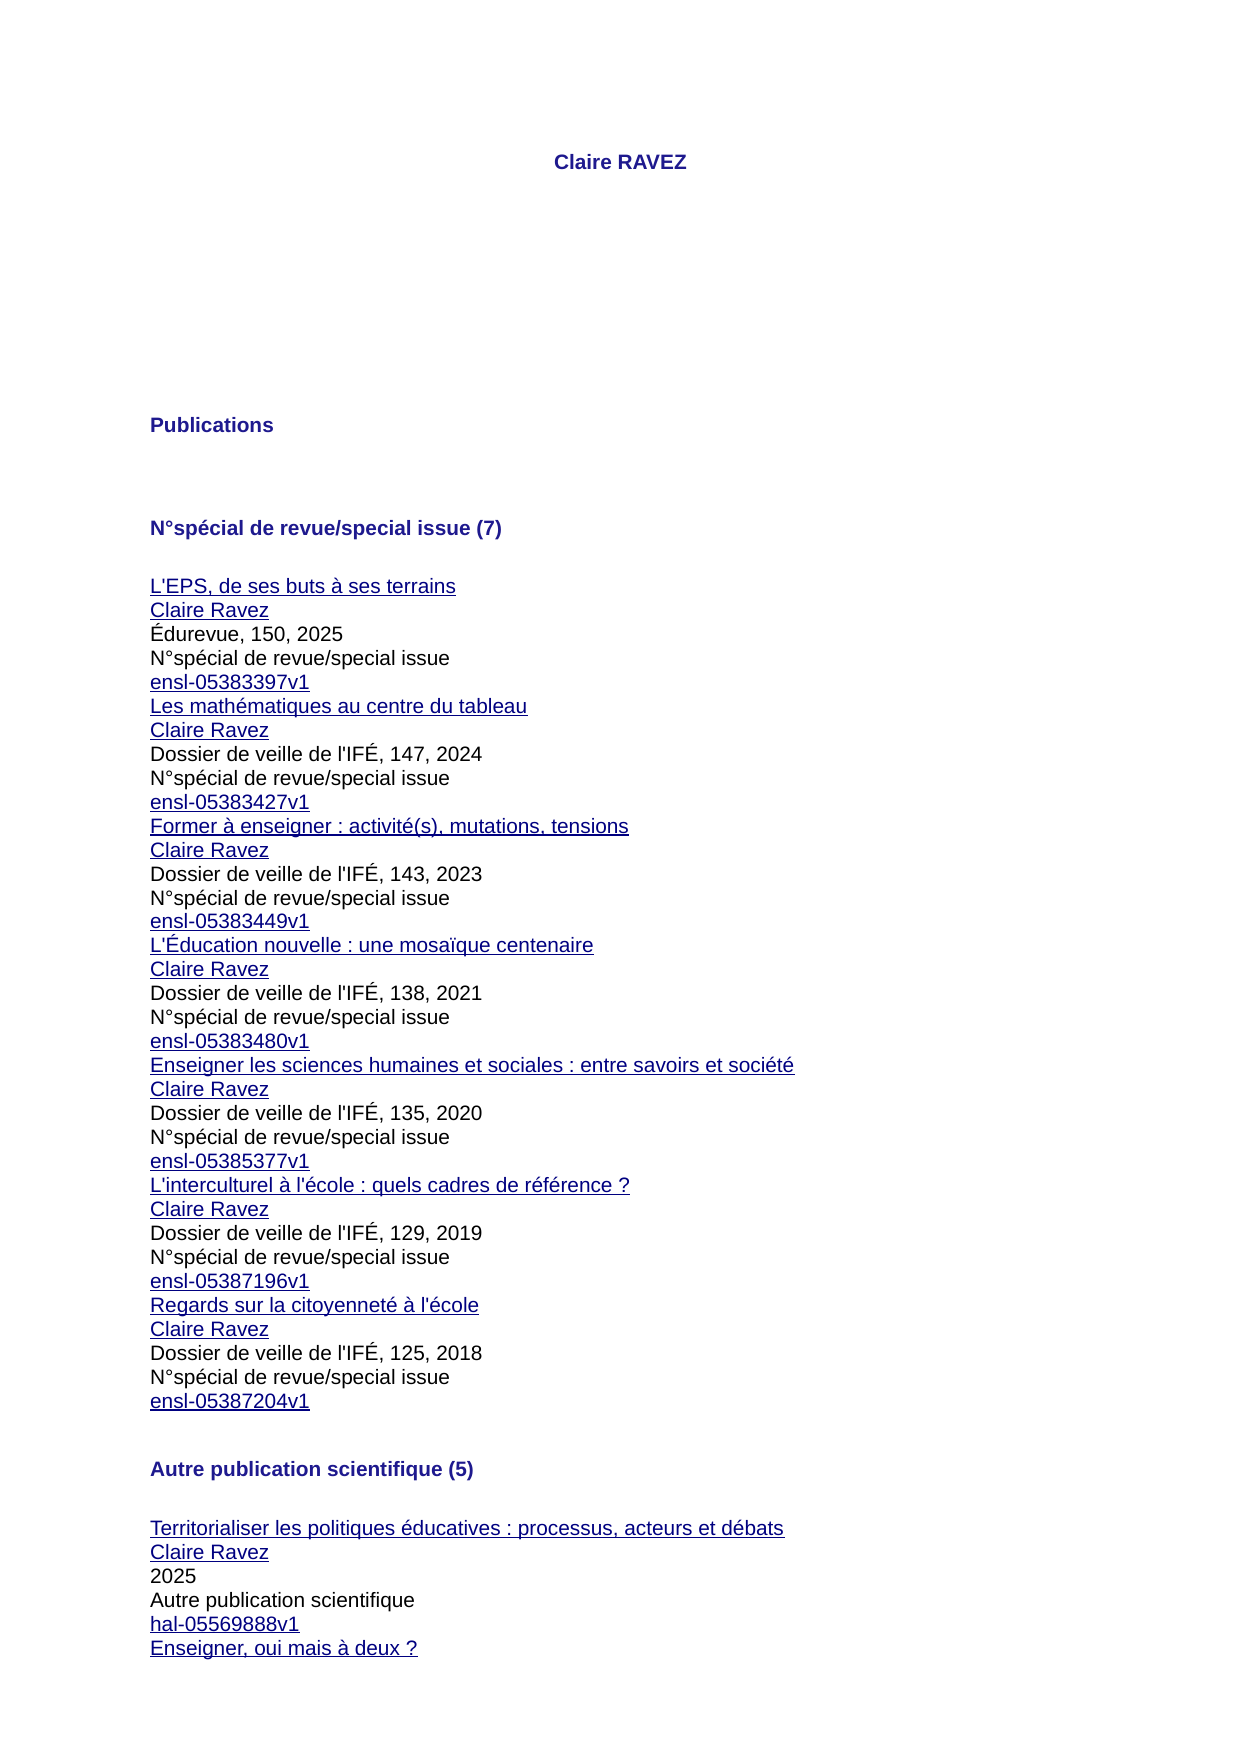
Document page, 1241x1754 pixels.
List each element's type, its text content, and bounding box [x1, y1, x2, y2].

table_cell L'Éducation nouvelle : une mosaïque centenaire Claire Ravez Dossier de veille de l'IFÉ, 138, 2021 N°spécial de revue/special issue ensl-05383480v1 [150, 933, 1090, 1053]
subtitle N°spécial de revue/special issue (7) [150, 516, 1090, 539]
table_header L'EPS, de ses buts à ses terrains Claire Ravez Édurevue, 150, 2025 N°spécial de revue/special issue ensl-05383397v1 [150, 574, 1090, 694]
subtitle Claire RAVEZ [150, 150, 1090, 174]
table_cell Les mathématiques au centre du tableau Claire Ravez Dossier de veille de l'IFÉ, 147, 2024 N°spécial de revue/special issue ensl-05383427v1 [150, 694, 1090, 813]
table_cell Regards sur la citoyenneté à l'école Claire Ravez Dossier de veille de l'IFÉ, 125, 2018 N°spécial de revue/special issue ensl-05387204v1 [150, 1293, 1090, 1412]
subtitle Publications [150, 412, 1090, 436]
table_header Territorialiser les politiques éducatives : processus, acteurs et débats Claire Ravez 2025 Autre publication scientifique hal-05569888v1 [150, 1516, 1090, 1635]
table_cell Former à enseigner : activité(s), mutations, tensions Claire Ravez Dossier de veille de l'IFÉ, 143, 2023 N°spécial de revue/special issue ensl-05383449v1 [150, 814, 1090, 933]
subtitle Autre publication scientifique (5) [150, 1457, 1090, 1481]
table_cell L'interculturel à l'école : quels cadres de référence ? Claire Ravez Dossier de veille de l'IFÉ, 129, 2019 N°spécial de revue/special issue ensl-05387196v1 [150, 1173, 1090, 1293]
table_cell Enseigner, oui mais à deux ? [150, 1635, 1090, 1659]
table_cell Enseigner les sciences humaines et sociales : entre savoirs et société Claire Ravez Dossier de veille de l'IFÉ, 135, 2020 N°spécial de revue/special issue ensl-05385377v1 [150, 1053, 1090, 1173]
